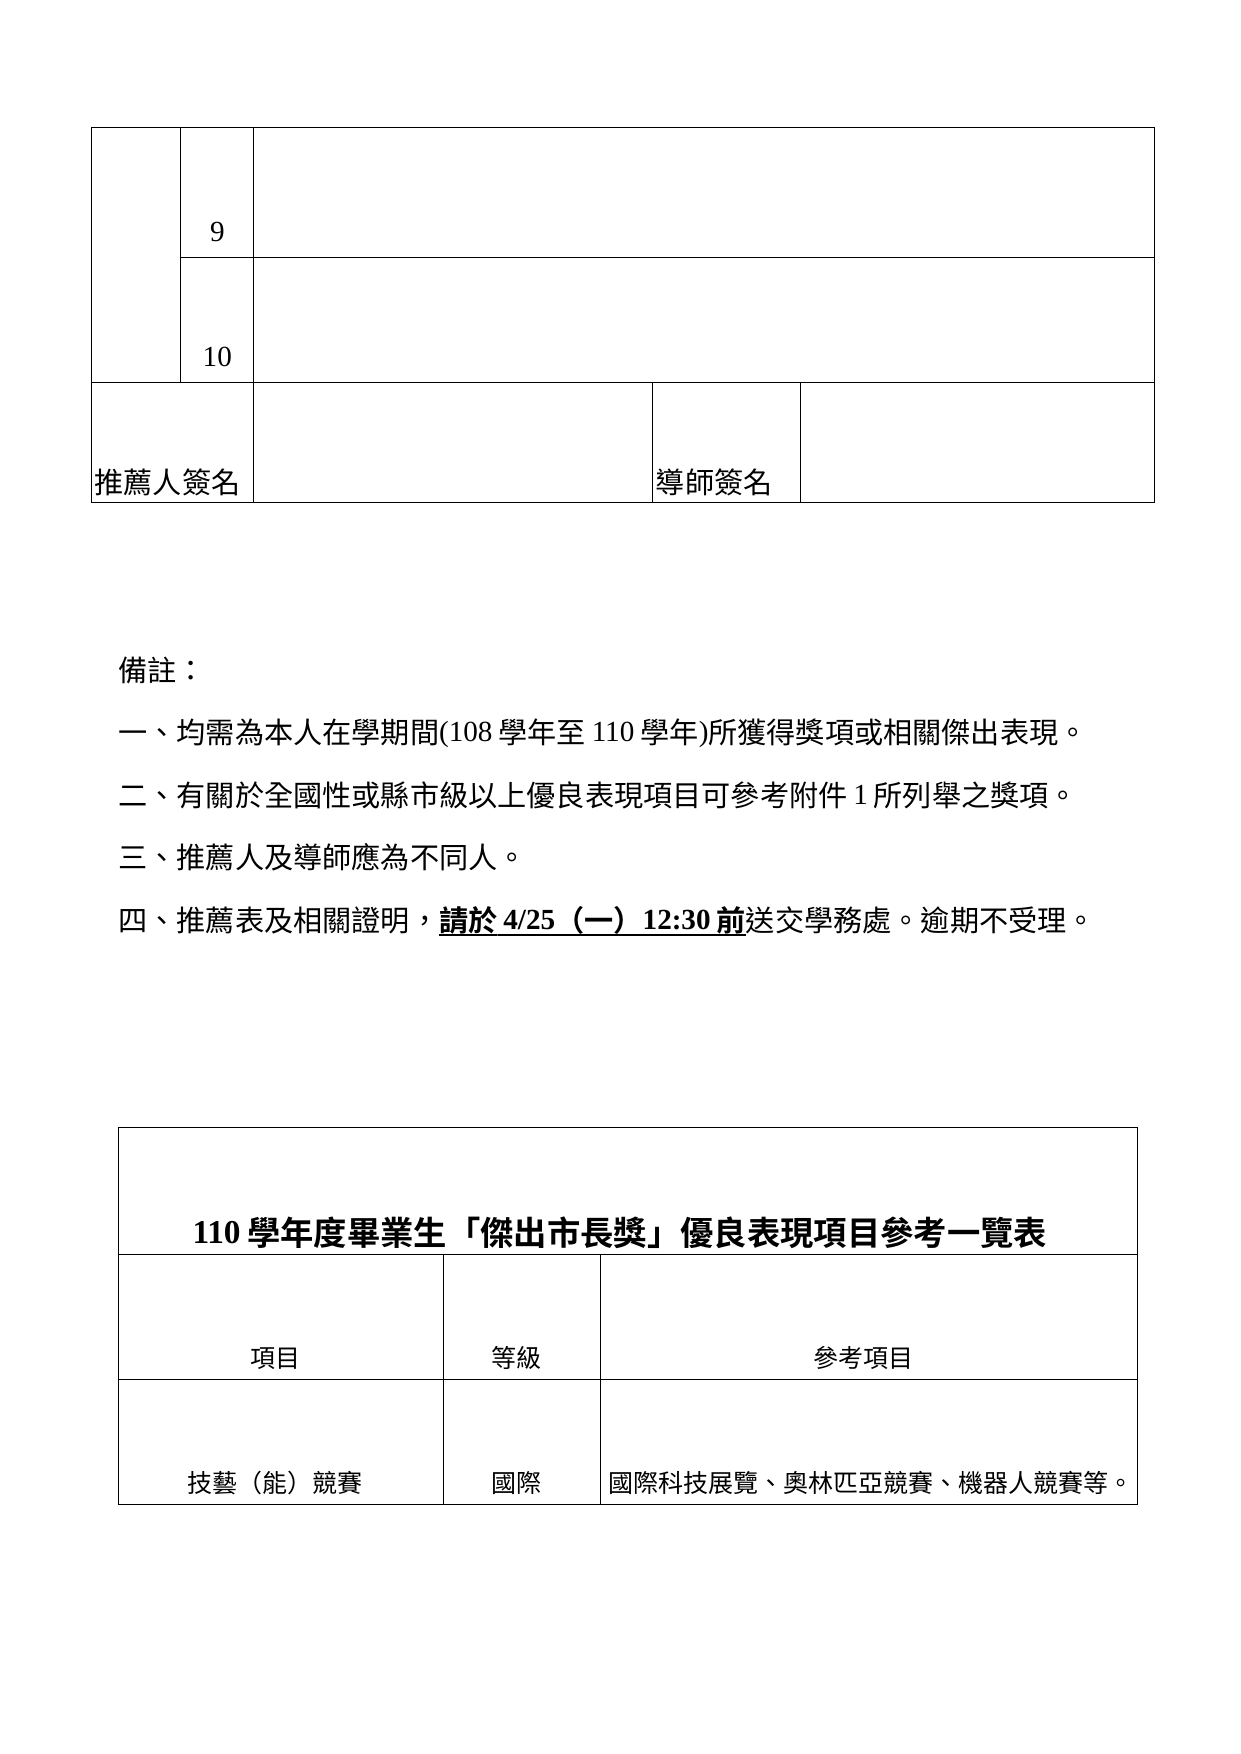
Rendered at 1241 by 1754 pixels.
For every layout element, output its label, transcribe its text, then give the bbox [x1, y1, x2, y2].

text 備註： [118, 627, 1122, 689]
table_cell [801, 383, 1154, 502]
table_cell 等級 [444, 1255, 600, 1379]
table_cell 國際科技展覽、奧林匹亞競賽、機器人競賽等。 [601, 1380, 1137, 1504]
text 三、推薦人及導師應為不同人。 [118, 814, 1122, 877]
table_header 110學年度畢業生「傑出市長獎」優良表現項目參考一覽表 [119, 1128, 1137, 1254]
table_cell 國際 [444, 1380, 600, 1504]
table_cell 推薦人簽名 [92, 383, 253, 502]
table_cell 導師簽名 [653, 383, 800, 502]
table_cell 參考項目 [601, 1255, 1137, 1379]
text 四、推薦表及相關證明，請於4/25（一）12:30前送交學務處。逾期不受理。 [118, 877, 1122, 939]
table_cell 10 [181, 258, 253, 382]
table_cell 9 [181, 128, 253, 257]
table_cell [254, 128, 1154, 257]
text 一、均需為本人在學期間(108學年至110學年)所獲得獎項或相關傑出表現。 [118, 689, 1122, 752]
table_cell [254, 383, 652, 502]
text 二、有關於全國性或縣市級以上優良表現項目可參考附件1所列舉之獎項。 [118, 752, 1122, 814]
table_cell 技藝（能）競賽 [119, 1380, 443, 1504]
table_cell [92, 128, 180, 382]
table_cell 項目 [119, 1255, 443, 1379]
table_cell [254, 258, 1154, 382]
